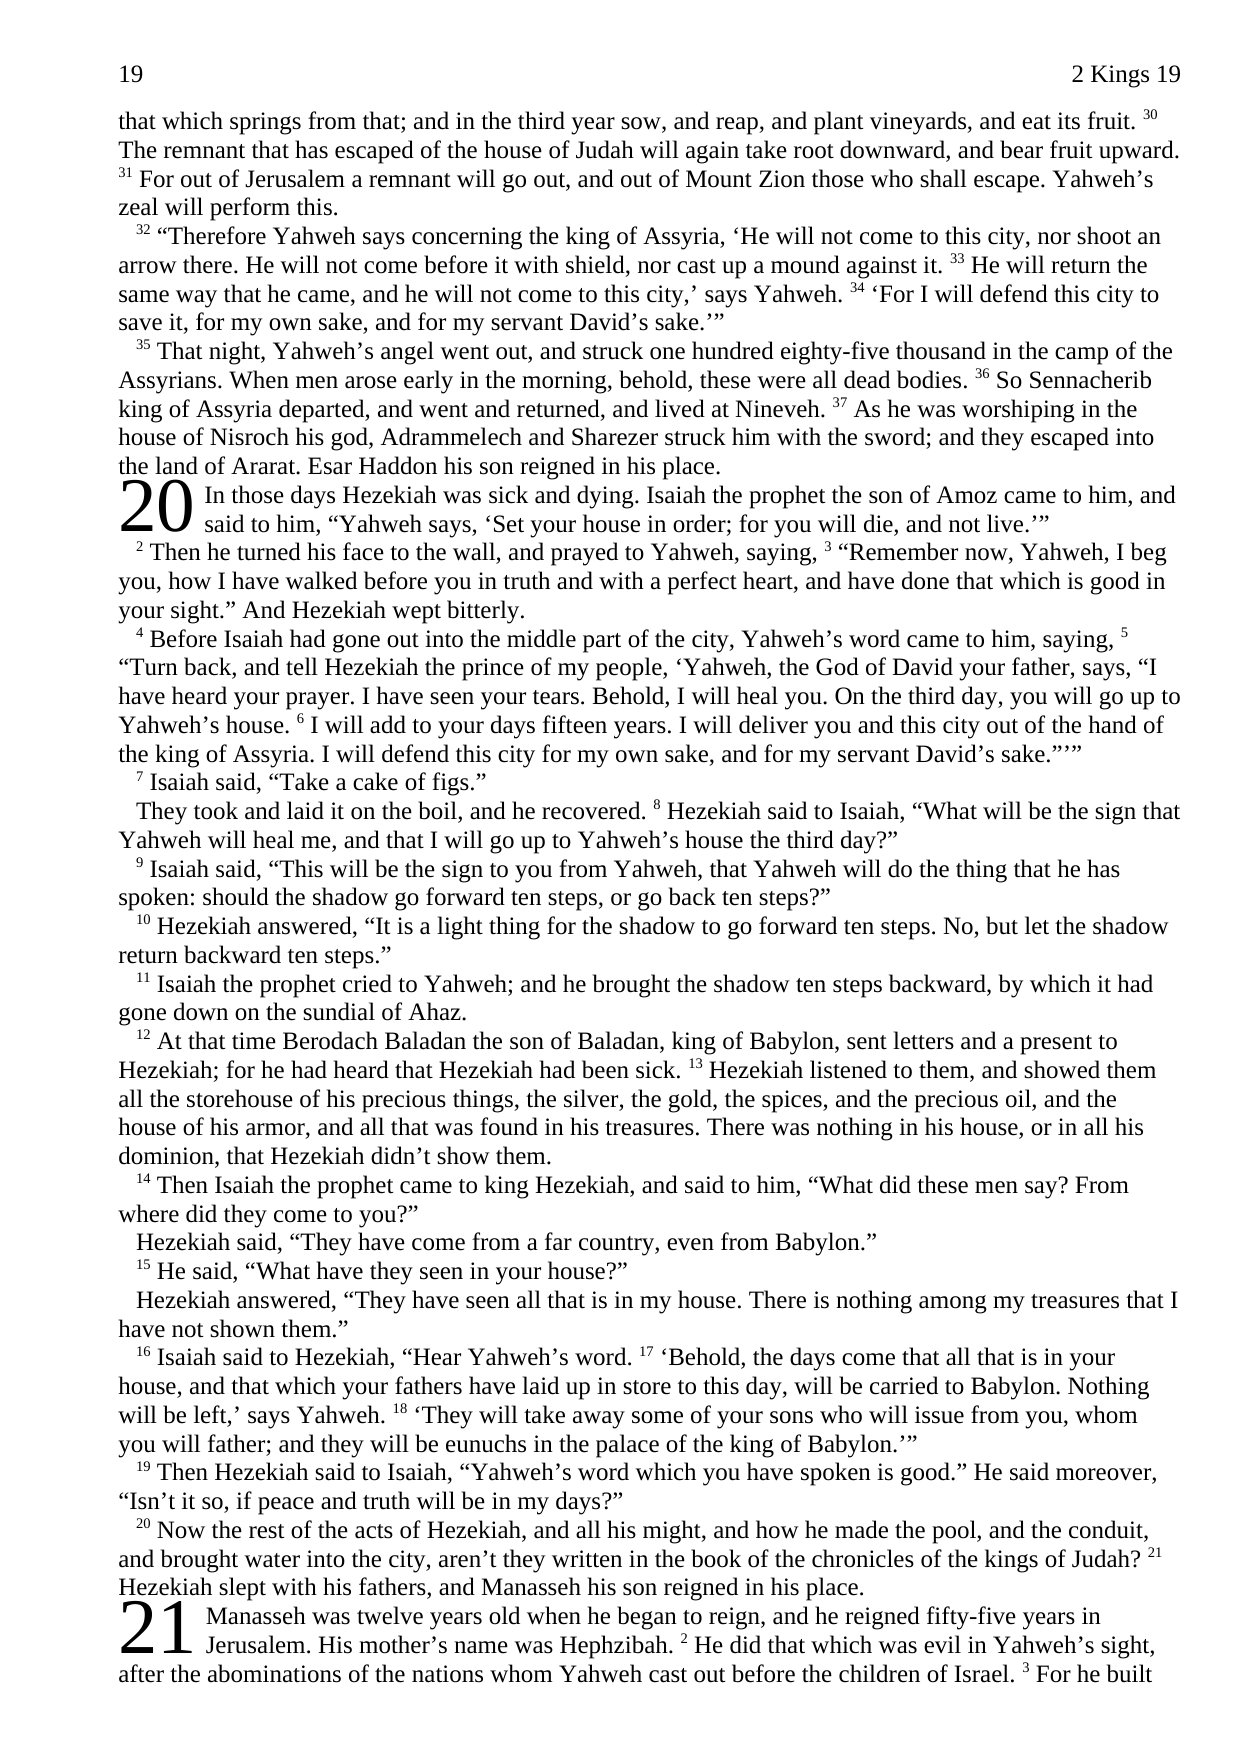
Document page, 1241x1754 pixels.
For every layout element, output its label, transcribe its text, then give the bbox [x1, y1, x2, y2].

text 15 He said, “What have they seen in your house?” [118, 1256, 1181, 1285]
text 16 Isaiah said to Hezekiah, “Hear Yahweh’s word. 17 ‘Behold, the days come that all that is in your house, and that which your fathers have laid up in store to this day, will be carried to Babylon. Nothing will be left,’ says Yahweh. 18 ‘They will take away some of your sons who will issue from you, whom you will father; and they will be eunuchs in the palace of the king of Babylon.’” [118, 1342, 1181, 1457]
text They took and laid it on the boil, and he recovered. 8 Hezekiah said to Isaiah, “What will be the sign that Yahweh will heal me, and that I will go up to Yahweh’s house the third day?” [118, 796, 1181, 854]
text 7 Isaiah said, “Take a cake of figs.” [118, 767, 1181, 796]
text 11 Isaiah the prophet cried to Yahweh; and he brought the shadow ten steps backward, by which it had gone down on the sundial of Ahaz. [118, 969, 1181, 1026]
text that which springs from that; and in the third year sow, and reap, and plant vineyards, and eat its fruit. 30 The remnant that has escaped of the house of Judah will again take root downward, and bear fruit upward. 31 For out of Jerusalem a remnant will go out, and out of Mount Zion those who shall escape. Yahweh’s zeal will perform this. [118, 106, 1181, 221]
text 10 Hezekiah answered, “It is a light thing for the shadow to go forward ten steps. No, but let the shadow return backward ten steps.” [118, 911, 1181, 969]
text 14 Then Isaiah the prophet came to king Hezekiah, and said to him, “What did these men say? From where did they come to you?” [118, 1170, 1181, 1227]
text Hezekiah said, “They have come from a far country, even from Babylon.” [118, 1227, 1181, 1256]
text 20 Now the rest of the acts of Hezekiah, and all his might, and how he made the pool, and the conduit, and brought water into the city, aren’t they written in the book of the chronicles of the kings of Judah? 21 Hezekiah slept with his fathers, and Manasseh his son reigned in his place. [118, 1515, 1181, 1601]
text 32 “Therefore Yahweh says concerning the king of Assyria, ‘He will not come to this city, nor shoot an arrow there. He will not come before it with shield, nor cast up a mound against it. 33 He will return the same way that he came, and he will not come to this city,’ says Yahweh. 34 ‘For I will defend this city to save it, for my own sake, and for my servant David’s sake.’” [118, 221, 1181, 336]
text 2 Then he turned his face to the wall, and prayed to Yahweh, saying, 3 “Remember now, Yahweh, I beg you, how I have walked before you in truth and with a perfect heart, and have done that which is good in your sight.” And Hezekiah wept bitterly. [118, 537, 1181, 624]
text 19 Then Hezekiah said to Isaiah, “Yahweh’s word which you have spoken is good.” He said moreover, “Isn’t it so, if peace and truth will be in my days?” [118, 1457, 1181, 1515]
text 12 At that time Berodach Baladan the son of Baladan, king of Babylon, sent letters and a present to Hezekiah; for he had heard that Hezekiah had been sick. 13 Hezekiah listened to them, and showed them all the storehouse of his precious things, the silver, the gold, the spices, and the precious oil, and the house of his armor, and all that was found in his treasures. There was nothing in his house, or in all his dominion, that Hezekiah didn’t show them. [118, 1026, 1181, 1170]
text 21Manasseh was twelve years old when he began to reign, and he reigned fifty-five years in Jerusalem. His mother’s name was Hephzibah. 2 He did that which was evil in Yahweh’s sight, after the abominations of the nations whom Yahweh cast out before the children of Israel. 3 For he built again the high places which Hezekiah his father had destroyed; and he raised up altars for Baal, and made an Asherah, as Ahab king of Israel did, and worshiped all the army of the sky, and served them. 4 He built altars in Yahweh’s house, of which Yahweh said, “I will put my name in Jerusalem.” 5 He built altars for all the army of the sky in the two courts of Yahweh’s house. 6 He made his son to pass through the fire, practiced sorcery, used enchantments, and dealt with those who had familiar spirits, and with wizards. He did much evil in Yahweh’s sight, to provoke him to anger. 7 He set the engraved image of Asherah that he had made in the house of which Yahweh said to David and to Solomon his son, “In this house, and in Jerusalem, which I have chosen out of all the tribes of Israel, I will put my name forever; 8 I will not cause the feet of Israel to wander any more out of the land which I gave their fathers, if only they will observe to do according to all that I have commanded them, and according to all the law that my servant Moses commanded them.” 9 But they didn’t listen, and Manasseh seduced them to do that which is evil more than the nations did whom Yahweh destroyed before the children of Israel. 10 Yahweh spoke by his servants the prophets, saying, 11 “Because Manasseh king of Judah has done these abominations, and has done wickedly above all that the Amorites did, who were before him, and has also made Judah to sin with his idols; 12 therefore Yahweh the God of Israel says, ‘Behold, I bring such evil on Jerusalem and Judah that whoever hears of it, both his ears will tingle. 13 I will stretch over Jerusalem the line of Samaria, and the plummet of Ahab’s house; and I will wipe Jerusalem as a man wipes a dish, wiping it and turning it upside down. 14 I will cast off the remnant of my inheritance, and deliver them into the hands of their enemies. They will become a prey and a plunder to all their enemies, 15 because they have done that which is evil in my sight, and have provoked me to anger, since the day their fathers came out of Egypt, even to this day.’” [118, 1601, 1181, 1687]
text 9 Isaiah said, “This will be the sign to you from Yahweh, that Yahweh will do the thing that he has spoken: should the shadow go forward ten steps, or go back ten steps?” [118, 854, 1181, 911]
text 35 That night, Yahweh’s angel went out, and struck one hundred eighty-five thousand in the camp of the Assyrians. When men arose early in the morning, behold, these were all dead bodies. 36 So Sennacherib king of Assyria departed, and went and returned, and lived at Nineveh. 37 As he was worshiping in the house of Nisroch his god, Adrammelech and Sharezer struck him with the sword; and they escaped into the land of Ararat. Esar Haddon his son reigned in his place. [118, 336, 1181, 480]
text Hezekiah answered, “They have seen all that is in my house. There is nothing among my treasures that I have not shown them.” [118, 1285, 1181, 1342]
text 4 Before Isaiah had gone out into the middle part of the city, Yahweh’s word came to him, saying, 5 “Turn back, and tell Hezekiah the prince of my people, ‘Yahweh, the God of David your father, says, “I have heard your prayer. I have seen your tears. Behold, I will heal you. On the third day, you will go up to Yahweh’s house. 6 I will add to your days fifteen years. I will deliver you and this city out of the hand of the king of Assyria. I will defend this city for my own sake, and for my servant David’s sake.”’” [118, 624, 1181, 767]
text 20In those days Hezekiah was sick and dying. Isaiah the prophet the son of Amoz came to him, and said to him, “Yahweh says, ‘Set your house in order; for you will die, and not live.’” [118, 480, 1181, 537]
